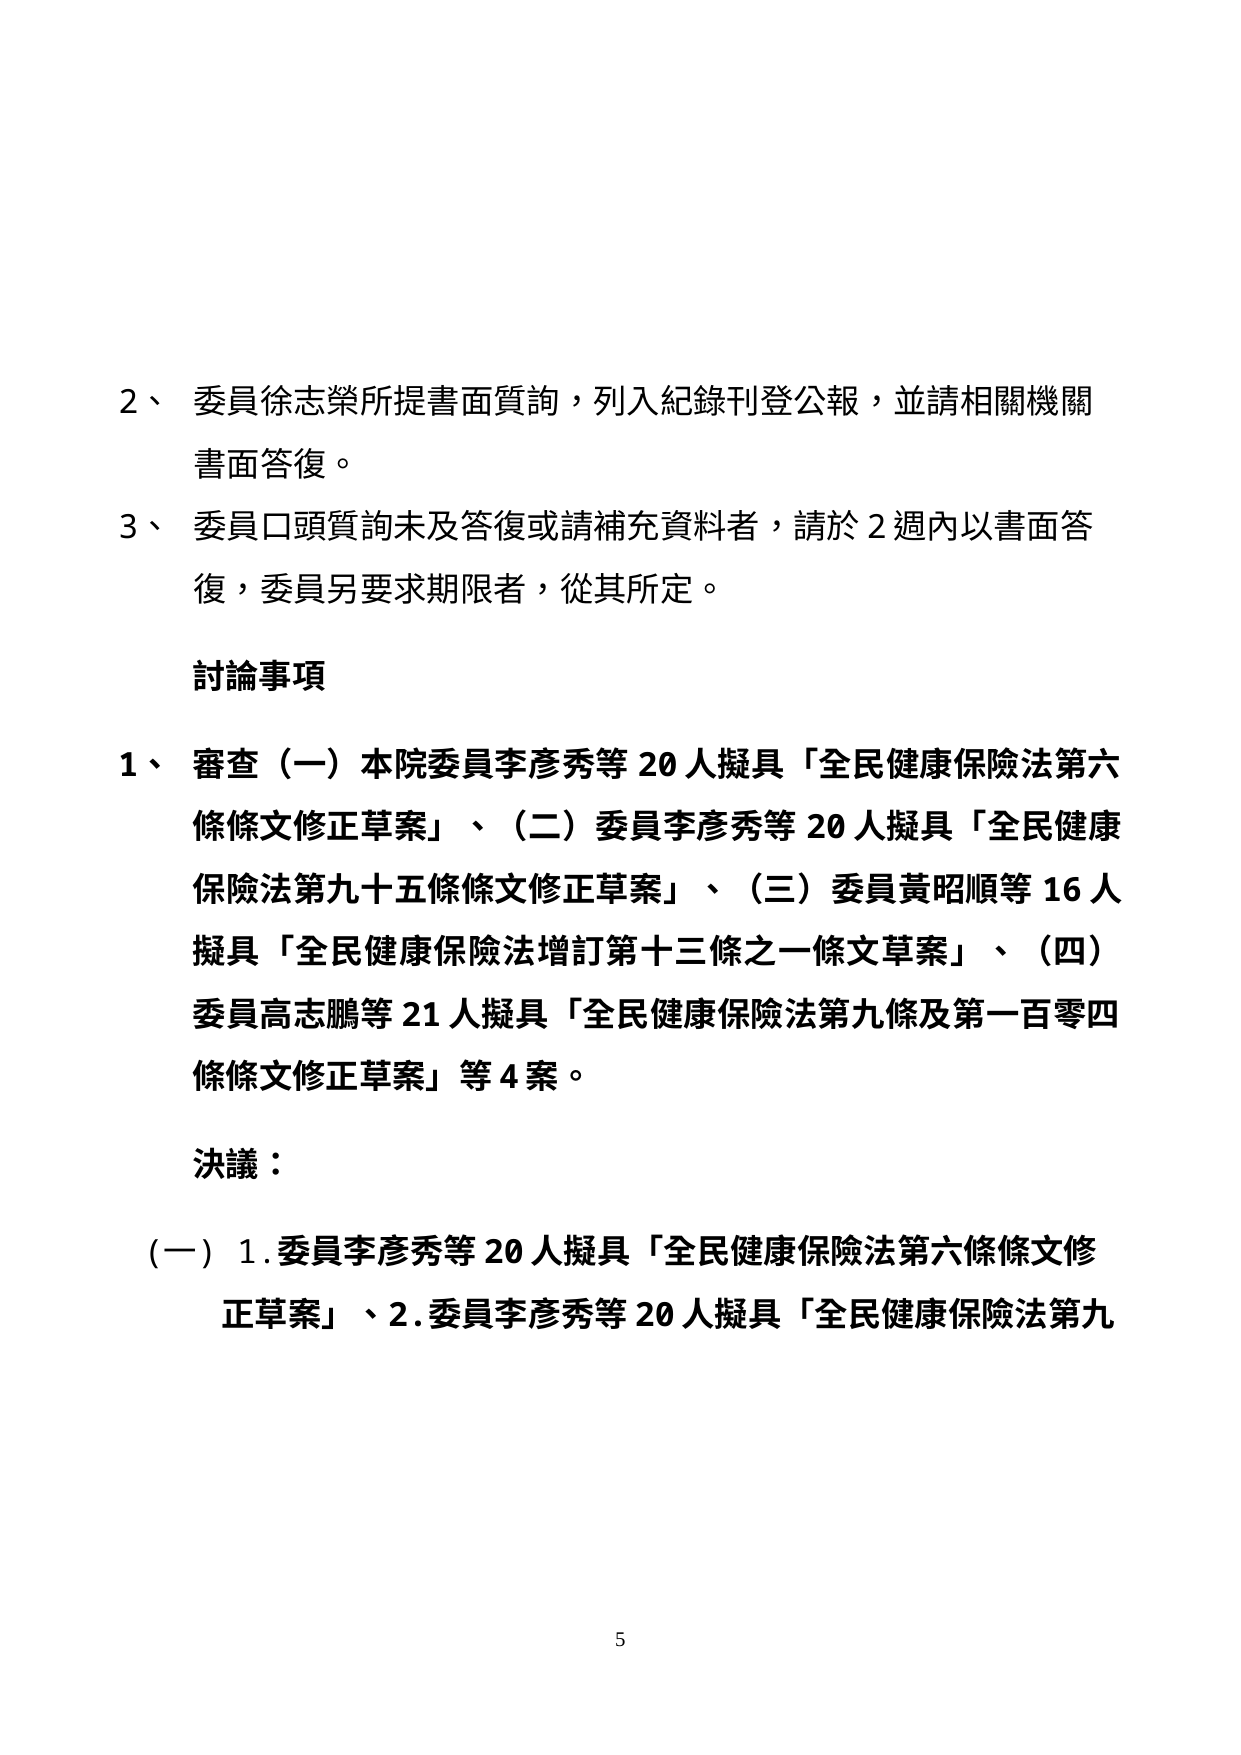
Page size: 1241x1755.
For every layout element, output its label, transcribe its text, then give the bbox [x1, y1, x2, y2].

list 委員徐志榮所提書面質詢，列入紀錄刊登公報，並請相關機關書面答復。 [118, 358, 1122, 483]
text 討論事項 [117, 633, 1122, 695]
text (一) 1.委員李彥秀等20人擬具「全民健康保險法第六條條文修正草案」、2.委員李彥秀等20人擬具「全民健康保險法第九 [103, 1208, 1122, 1333]
list 委員口頭質詢未及答復或請補充資料者，請於2週內以書面答復，委員另要求期限者，從其所定。 [118, 483, 1122, 608]
text 決議： [192, 1120, 1122, 1183]
list 審查（一）本院委員李彥秀等20人擬具「全民健康保險法第六條條文修正草案」、（二）委員李彥秀等20人擬具「全民健康保險法第九十五條條文修正草案」、（三）委員黃昭順等16人擬具「全民健康保險法增訂第十三條之一條文草案」、（四）委員高志鵬等21人擬具「全民健康保險法第九條及第一百零四條條文修正草案」等4案。 [118, 720, 1122, 1095]
